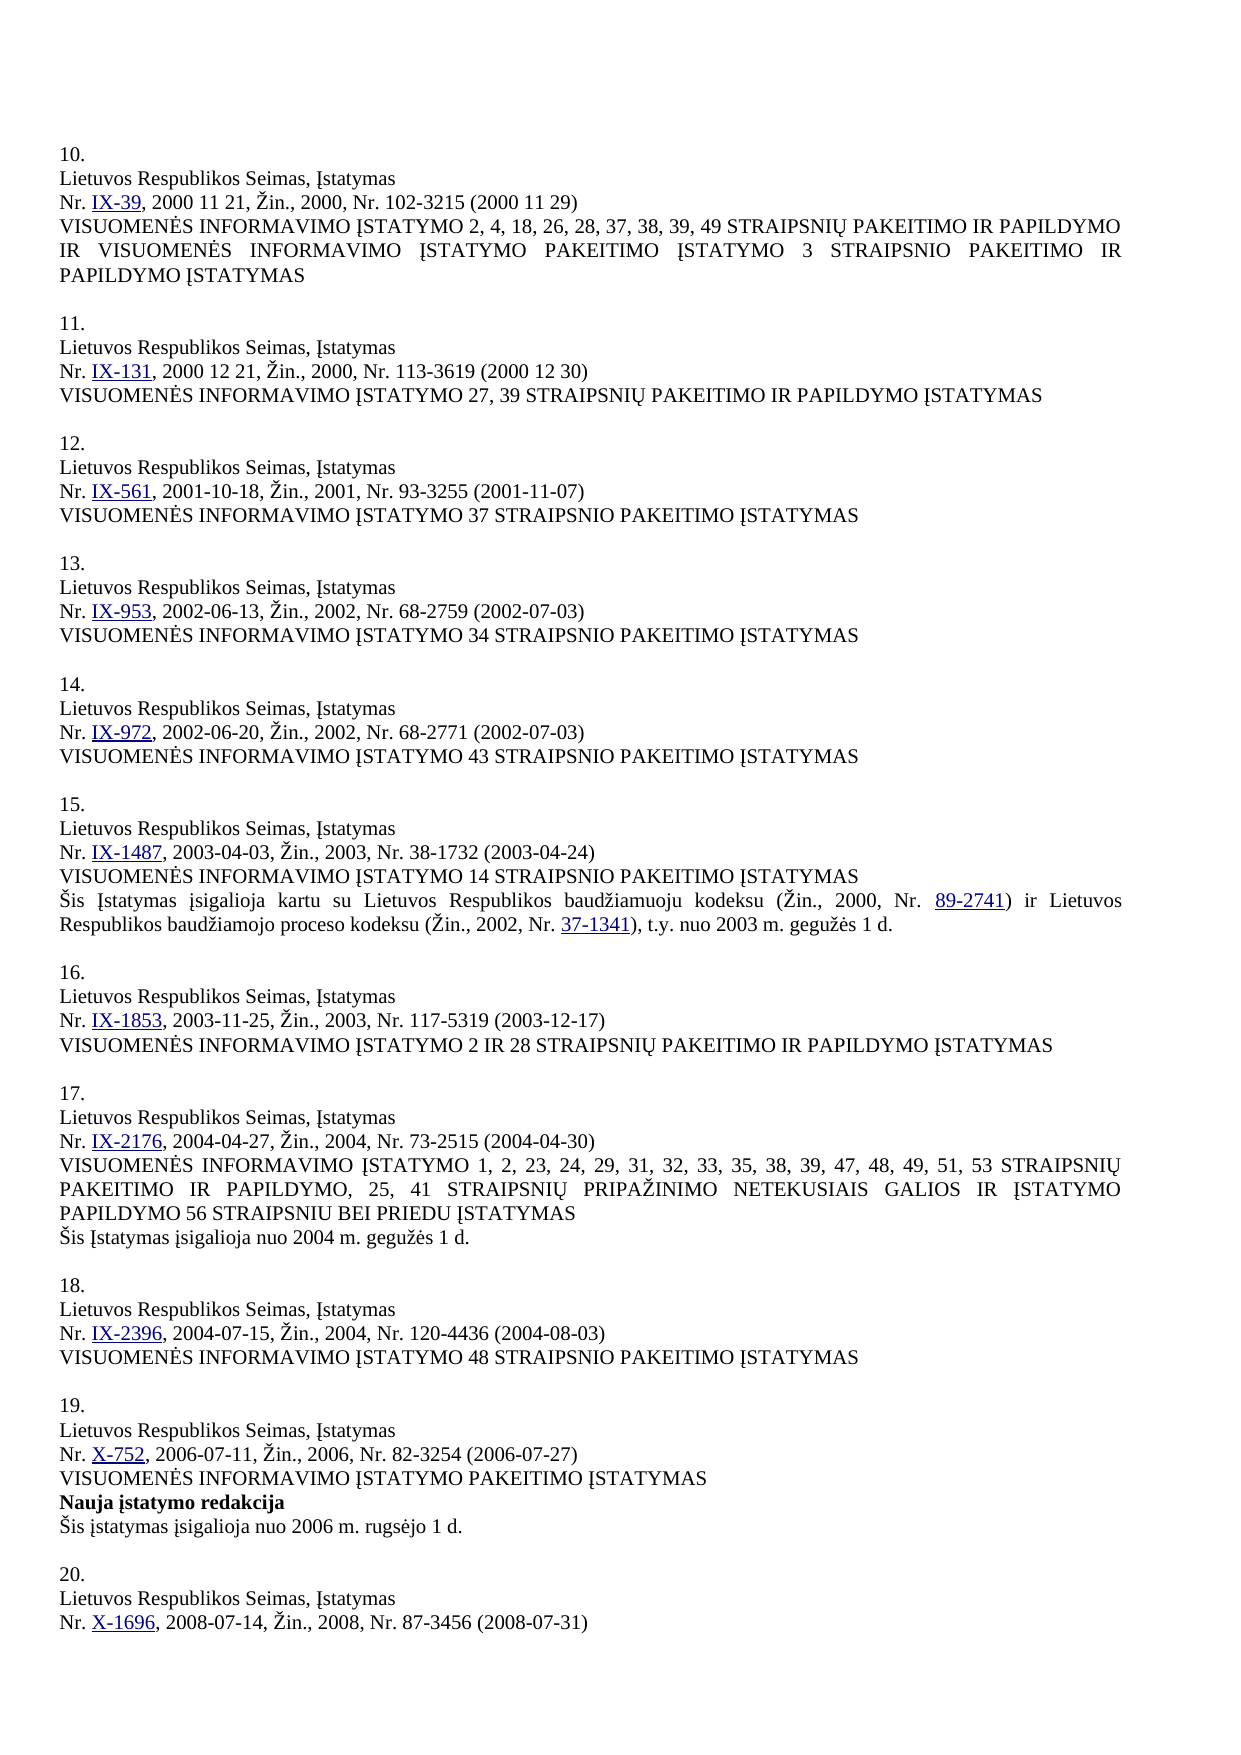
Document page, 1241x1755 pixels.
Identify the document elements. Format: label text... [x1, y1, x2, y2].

text Nr. IX-953, 2002-06-13, Žin., 2002, Nr. 68-2759 (2002-07-03) [59, 599, 1122, 623]
text Šis Įstatymas įsigalioja nuo 2004 m. gegužės 1 d. [59, 1225, 1122, 1249]
text Nr. X-1696, 2008-07-14, Žin., 2008, Nr. 87-3456 (2008-07-31) [59, 1610, 1122, 1634]
text 12. [59, 431, 1122, 455]
text Lietuvos Respublikos Seimas, Įstatymas [59, 984, 1122, 1008]
text VISUOMENĖS INFORMAVIMO ĮSTATYMO 1, 2, 23, 24, 29, 31, 32, 33, 35, 38, 39, 47, 48, 49, 51, 53 STRAIPSNIŲ PAKEITIMO IR PAPILDYMO, 25, 41 STRAIPSNIŲ PRIPAŽINIMO NETEKUSIAIS GALIOS IR ĮSTATYMO PAPILDYMO 56 STRAIPSNIU BEI PRIEDU ĮSTATYMAS [59, 1153, 1122, 1225]
text VISUOMENĖS INFORMAVIMO ĮSTATYMO 48 STRAIPSNIO PAKEITIMO ĮSTATYMAS [59, 1345, 1122, 1369]
text VISUOMENĖS INFORMAVIMO ĮSTATYMO 27, 39 STRAIPSNIŲ PAKEITIMO IR PAPILDYMO ĮSTATYMAS [59, 383, 1122, 407]
text Lietuvos Respublikos Seimas, Įstatymas [59, 1586, 1122, 1610]
text Nr. IX-39, 2000 11 21, Žin., 2000, Nr. 102-3215 (2000 11 29) [59, 190, 1122, 214]
text Lietuvos Respublikos Seimas, Įstatymas [59, 1417, 1122, 1442]
text Nr. IX-2396, 2004-07-15, Žin., 2004, Nr. 120-4436 (2004-08-03) [59, 1321, 1122, 1345]
text Lietuvos Respublikos Seimas, Įstatymas [59, 1105, 1122, 1129]
text VISUOMENĖS INFORMAVIMO ĮSTATYMO 2, 4, 18, 26, 28, 37, 38, 39, 49 STRAIPSNIŲ PAKEITIMO IR PAPILDYMO IR VISUOMENĖS INFORMAVIMO ĮSTATYMO PAKEITIMO ĮSTATYMO 3 STRAIPSNIO PAKEITIMO IR PAPILDYMO ĮSTATYMAS [59, 214, 1122, 287]
text VISUOMENĖS INFORMAVIMO ĮSTATYMO 14 STRAIPSNIO PAKEITIMO ĮSTATYMAS [59, 864, 1122, 888]
text Nr. IX-561, 2001-10-18, Žin., 2001, Nr. 93-3255 (2001-11-07) [59, 479, 1122, 503]
text 17. [59, 1081, 1122, 1105]
text 11. [59, 311, 1122, 335]
text 14. [59, 672, 1122, 696]
text VISUOMENĖS INFORMAVIMO ĮSTATYMO 43 STRAIPSNIO PAKEITIMO ĮSTATYMAS [59, 744, 1122, 768]
text Nr. X-752, 2006-07-11, Žin., 2006, Nr. 82-3254 (2006-07-27) [59, 1442, 1122, 1466]
text Nr. IX-2176, 2004-04-27, Žin., 2004, Nr. 73-2515 (2004-04-30) [59, 1129, 1122, 1153]
text Lietuvos Respublikos Seimas, Įstatymas [59, 696, 1122, 720]
text 13. [59, 551, 1122, 575]
text VISUOMENĖS INFORMAVIMO ĮSTATYMO 34 STRAIPSNIO PAKEITIMO ĮSTATYMAS [59, 623, 1122, 647]
text Nr. IX-1853, 2003-11-25, Žin., 2003, Nr. 117-5319 (2003-12-17) [59, 1008, 1122, 1032]
text 10. [59, 142, 1122, 166]
text Nr. IX-131, 2000 12 21, Žin., 2000, Nr. 113-3619 (2000 12 30) [59, 359, 1122, 383]
text Nr. IX-1487, 2003-04-03, Žin., 2003, Nr. 38-1732 (2003-04-24) [59, 840, 1122, 864]
text Lietuvos Respublikos Seimas, Įstatymas [59, 166, 1122, 190]
text Nr. IX-972, 2002-06-20, Žin., 2002, Nr. 68-2771 (2002-07-03) [59, 720, 1122, 744]
text Nauja įstatymo redakcija [59, 1490, 1122, 1514]
text VISUOMENĖS INFORMAVIMO ĮSTATYMO PAKEITIMO ĮSTATYMAS [59, 1466, 1122, 1490]
text VISUOMENĖS INFORMAVIMO ĮSTATYMO 2 IR 28 STRAIPSNIŲ PAKEITIMO IR PAPILDYMO ĮSTATYMAS [59, 1032, 1122, 1057]
text 19. [59, 1393, 1122, 1417]
text Lietuvos Respublikos Seimas, Įstatymas [59, 816, 1122, 840]
text Lietuvos Respublikos Seimas, Įstatymas [59, 575, 1122, 599]
text 16. [59, 960, 1122, 984]
text Lietuvos Respublikos Seimas, Įstatymas [59, 335, 1122, 359]
text 20. [59, 1562, 1122, 1586]
text Šis įstatymas įsigalioja nuo 2006 m. rugsėjo 1 d. [59, 1514, 1122, 1538]
text Šis Įstatymas įsigalioja kartu su Lietuvos Respublikos baudžiamuoju kodeksu (Žin., 2000, Nr. 89-2741) ir Lietuvos Respublikos baudžiamojo proceso kodeksu (Žin., 2002, Nr. 37-1341), t.y. nuo 2003 m. gegužės 1 d. [59, 888, 1122, 936]
text Lietuvos Respublikos Seimas, Įstatymas [59, 455, 1122, 479]
text 18. [59, 1273, 1122, 1297]
text VISUOMENĖS INFORMAVIMO ĮSTATYMO 37 STRAIPSNIO PAKEITIMO ĮSTATYMAS [59, 503, 1122, 527]
text 15. [59, 792, 1122, 816]
text Lietuvos Respublikos Seimas, Įstatymas [59, 1297, 1122, 1321]
